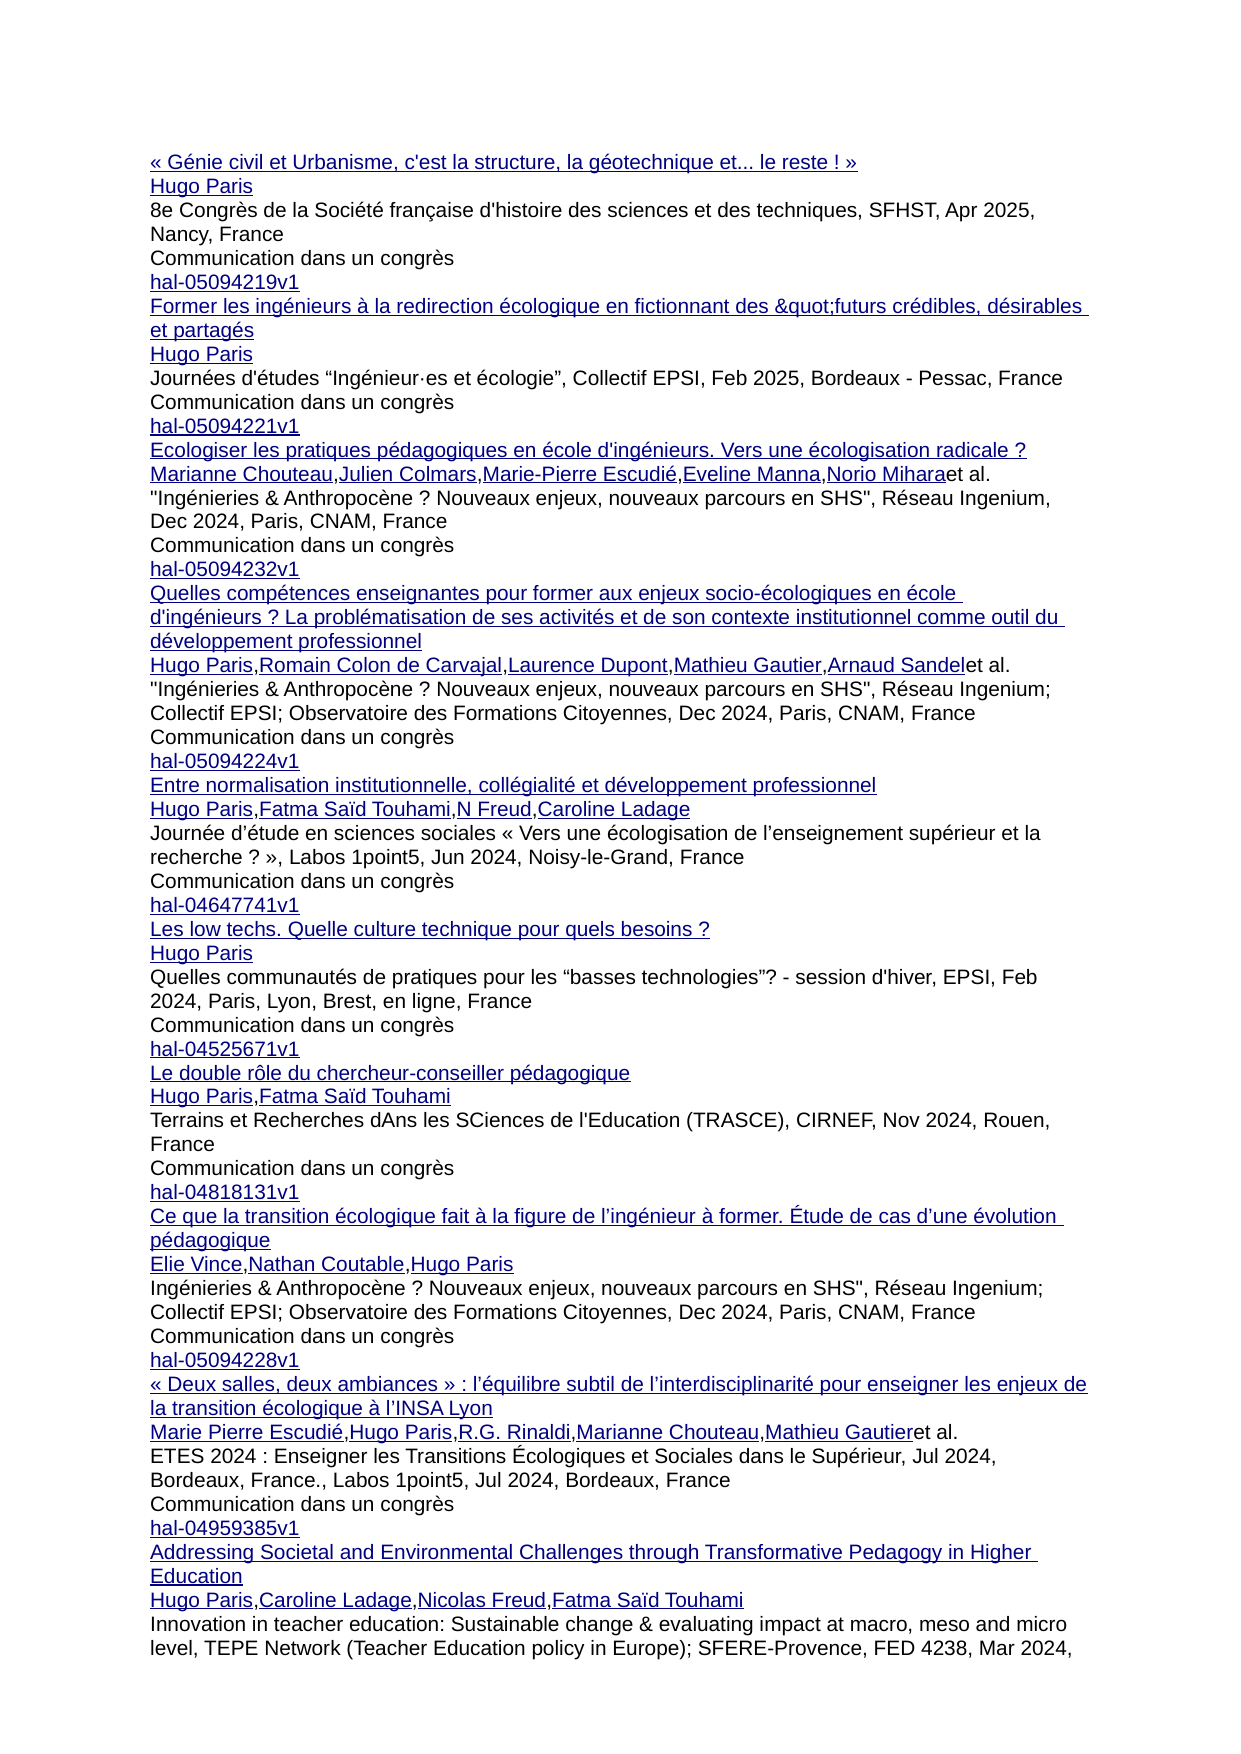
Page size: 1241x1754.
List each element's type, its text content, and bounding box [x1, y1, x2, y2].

table_cell Former les ingénieurs à la redirection écologique en fictionnant des &quot;futurs crédibles, désirables et partagés Hugo Paris Journées d'études “Ingénieur·es et écologie”, Collectif EPSI, Feb 2025, Bordeaux - Pessac, France Communication dans un congrès hal-05094221v1 [150, 294, 1090, 437]
table_cell Quelles compétences enseignantes pour former aux enjeux socio-écologiques en école d'ingénieurs ? La problématisation de ses activités et de son contexte institutionnel comme outil du développement professionnel Hugo Paris,Romain Colon de Carvajal,Laurence Dupont,Mathieu Gautier,Arnaud Sandelet al. "Ingénieries & Anthropocène ? Nouveaux enjeux, nouveaux parcours en SHS", Réseau Ingenium; Collectif EPSI; Observatoire des Formations Citoyennes, Dec 2024, Paris, CNAM, France Communication dans un congrès hal-05094224v1 [150, 581, 1090, 773]
table_cell Ce que la transition écologique fait à la figure de l’ingénieur à former. Étude de cas d’une évolution pédagogique Elie Vince,Nathan Coutable,Hugo Paris Ingénieries & Anthropocène ? Nouveaux enjeux, nouveaux parcours en SHS", Réseau Ingenium; Collectif EPSI; Observatoire des Formations Citoyennes, Dec 2024, Paris, CNAM, France Communication dans un congrès hal-05094228v1 [150, 1204, 1090, 1372]
table_cell « Génie civil et Urbanisme, c'est la structure, la géotechnique et... le reste ! » Hugo Paris 8e Congrès de la Société française d'histoire des sciences et des techniques, SFHST, Apr 2025, Nancy, France Communication dans un congrès hal-05094219v1 [150, 150, 1090, 294]
table_cell Ecologiser les pratiques pédagogiques en école d'ingénieurs. Vers une écologisation radicale ? Marianne Chouteau,Julien Colmars,Marie-Pierre Escudié,Eveline Manna,Norio Miharaet al. "Ingénieries & Anthropocène ? Nouveaux enjeux, nouveaux parcours en SHS", Réseau Ingenium, Dec 2024, Paris, CNAM, France Communication dans un congrès hal-05094232v1 [150, 438, 1090, 581]
table_cell « Deux salles, deux ambiances » : l’équilibre subtil de l’interdisciplinarité pour enseigner les enjeux de la transition écologique à l’INSA Lyon Marie Pierre Escudié,Hugo Paris,R.G. Rinaldi,Marianne Chouteau,Mathieu Gautieret al. ETES 2024 : Enseigner les Transitions Écologiques et Sociales dans le Supérieur, Jul 2024, Bordeaux, France., Labos 1point5, Jul 2024, Bordeaux, France Communication dans un congrès hal-04959385v1 [150, 1372, 1090, 1539]
table_cell Les low techs. Quelle culture technique pour quels besoins ? Hugo Paris Quelles communautés de pratiques pour les “basses technologies”? - session d'hiver, EPSI, Feb 2024, Paris, Lyon, Brest, en ligne, France Communication dans un congrès hal-04525671v1 [150, 917, 1090, 1060]
table_cell Le double rôle du chercheur-conseiller pédagogique Hugo Paris,Fatma Saïd Touhami Terrains et Recherches dAns les SCiences de l'Education (TRASCE), CIRNEF, Nov 2024, Rouen, France Communication dans un congrès hal-04818131v1 [150, 1060, 1090, 1204]
table_cell Entre normalisation institutionnelle, collégialité et développement professionnel Hugo Paris,Fatma Saïd Touhami,N Freud,Caroline Ladage Journée d’étude en sciences sociales « Vers une écologisation de l’enseignement supérieur et la recherche ? », Labos 1point5, Jun 2024, Noisy-le-Grand, France Communication dans un congrès hal-04647741v1 [150, 773, 1090, 917]
table_cell Addressing Societal and Environmental Challenges through Transformative Pedagogy in Higher Education Hugo Paris,Caroline Ladage,Nicolas Freud,Fatma Saïd Touhami Innovation in teacher education: Sustainable change & evaluating impact at macro, meso and micro level, TEPE Network (Teacher Education policy in Europe); SFERE-Provence, FED 4238, Mar 2024, [150, 1540, 1090, 1659]
